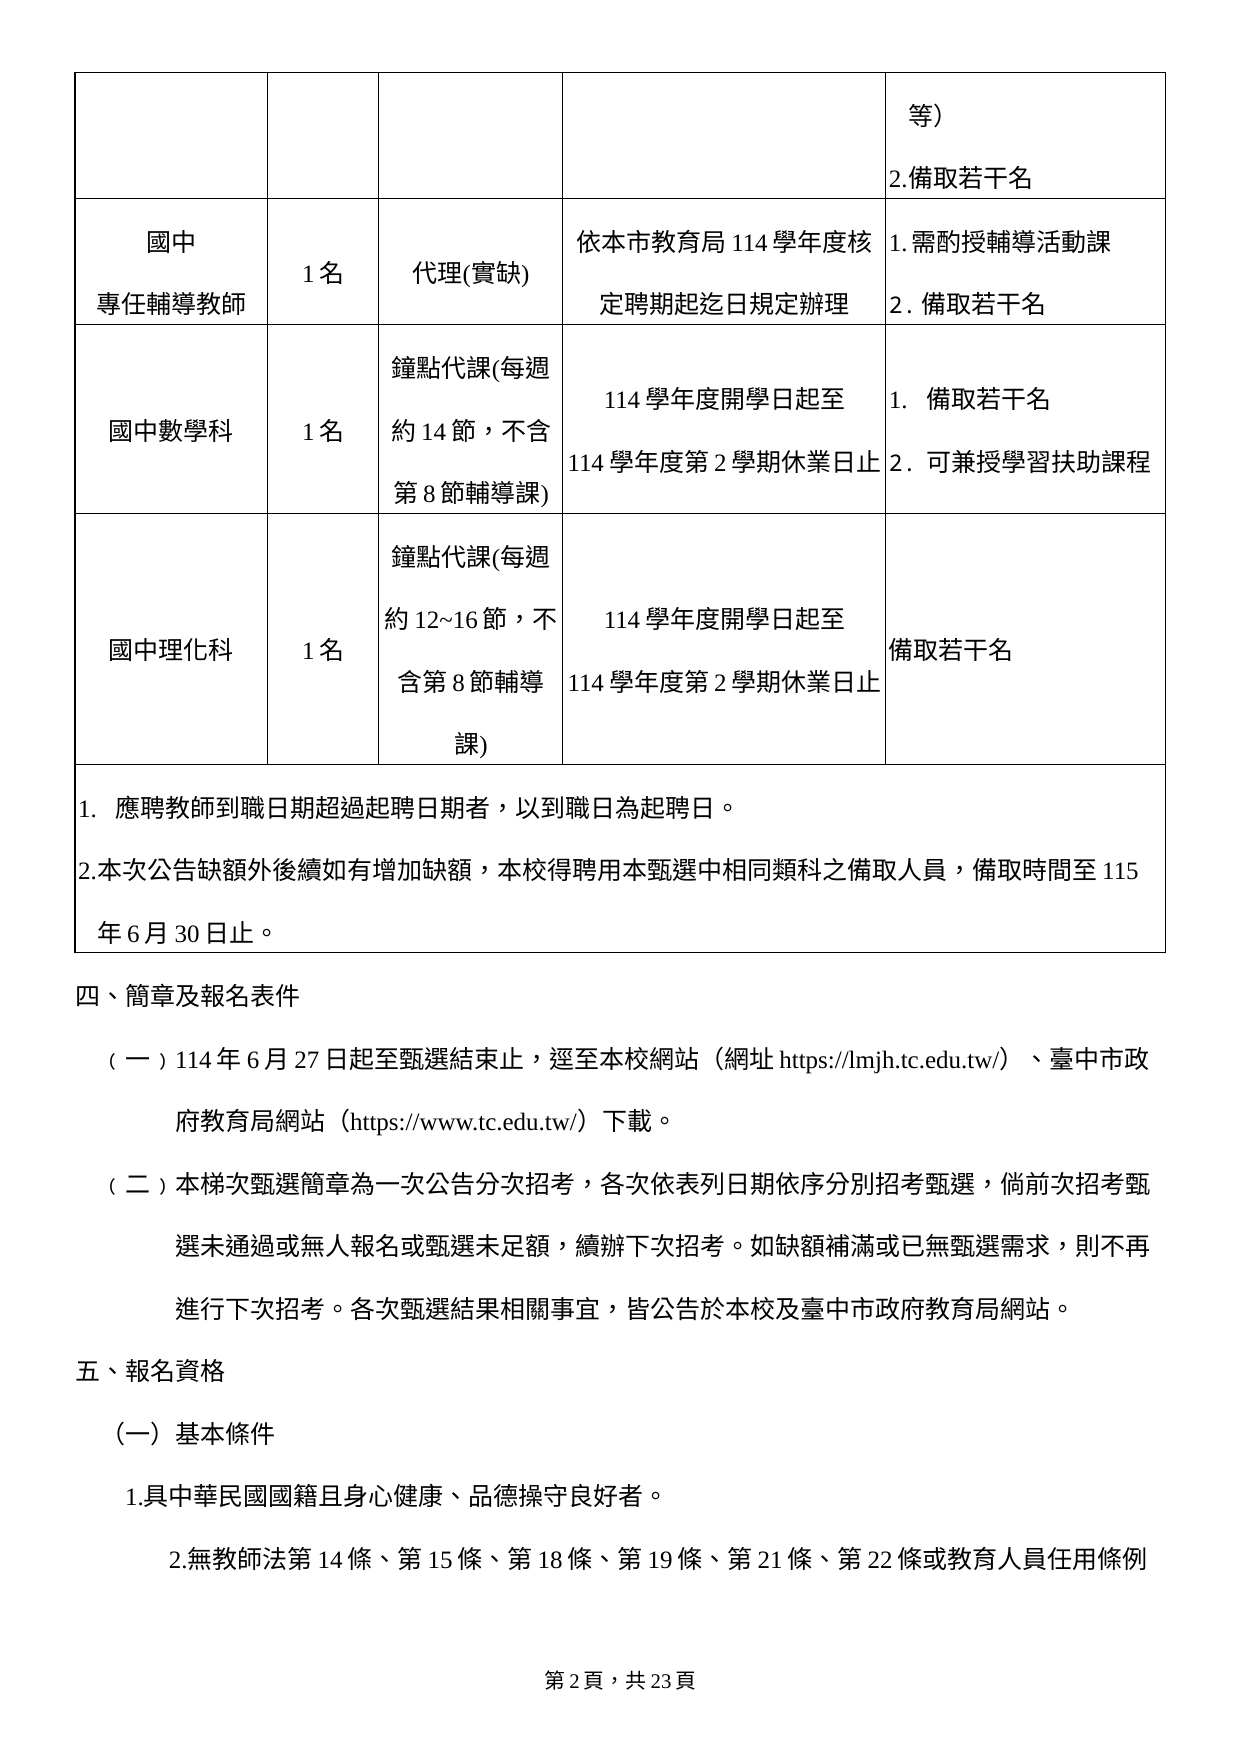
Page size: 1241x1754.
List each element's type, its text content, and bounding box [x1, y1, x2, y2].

table_cell [268, 73, 378, 198]
table_cell [76, 73, 267, 198]
table_cell 鐘點代課(每週約14節，不含第8節輔導課) [379, 325, 562, 512]
table_cell 1名 [268, 199, 378, 324]
table_cell 鐘點代課(每週約12~16節，不含第8節輔導課) [379, 514, 562, 763]
table_cell 需酌授輔導活動課 備取若干名 [886, 199, 1165, 324]
table_cell [563, 73, 885, 198]
table_cell 應聘教師到職日期超過起聘日期者，以到職日為起聘日。 本次公告缺額外後續如有增加缺額，本校得聘用本甄選中相同類科之備取人員，備取時間至115年6月30日止。 [76, 765, 1165, 952]
text 1.具中華民國國籍且身心健康、品德操守良好者。 [75, 1453, 1165, 1516]
table_cell 國中 專任輔導教師 [76, 199, 267, 324]
text 2.無教師法第14條、第15條、第18條、第19條、第21條、第22條或教育人員任用條例 [162, 1516, 1165, 1578]
table_cell 114學年度開學日起至 114學年度第2學期休業日止 [563, 325, 885, 512]
table_cell 1名 [268, 514, 378, 763]
text ﹙二﹚本梯次甄選簡章為一次公告分次招考，各次依表列日期依序分別招考甄選，倘前次招考甄選未通過或無人報名或甄選未足額，續辦下次招考。如缺額補滿或已無甄選需求，則不再進行下次招考。各次甄選結果相關事宜，皆公告於本校及臺中市政府教育局網站。 [100, 1141, 1165, 1328]
table_cell 國中數學科 [76, 325, 267, 512]
text ﹙一﹚114年6月27日起至甄選結束止，逕至本校網站（網址https://lmjh.tc.edu.tw/）、臺中市政府教育局網站（https://www.tc.edu.tw/）下載。 [100, 1016, 1165, 1141]
table_cell 備取若干名 可兼授學習扶助課程 [886, 325, 1165, 512]
table_cell 需配合本校特教交辦業務；工作時間需配合學校行政業務辦理時間（如：假日、寒暑假等） 備取若干名 [886, 73, 1165, 198]
table_cell 依本市教育局114學年度核定聘期起迄日規定辦理 [563, 199, 885, 324]
table_cell 1名 [268, 325, 378, 512]
table_cell 114學年度開學日起至 114學年度第2學期休業日止 [563, 514, 885, 763]
text （一）基本條件 [100, 1391, 1165, 1453]
text 四、簡章及報名表件 [75, 953, 1165, 1016]
table_cell 代理(實缺) [379, 199, 562, 324]
table_cell 備取若干名 [886, 514, 1165, 763]
table_cell 國中理化科 [76, 514, 267, 763]
text 五、報名資格 [75, 1328, 1165, 1391]
table_cell [379, 73, 562, 198]
